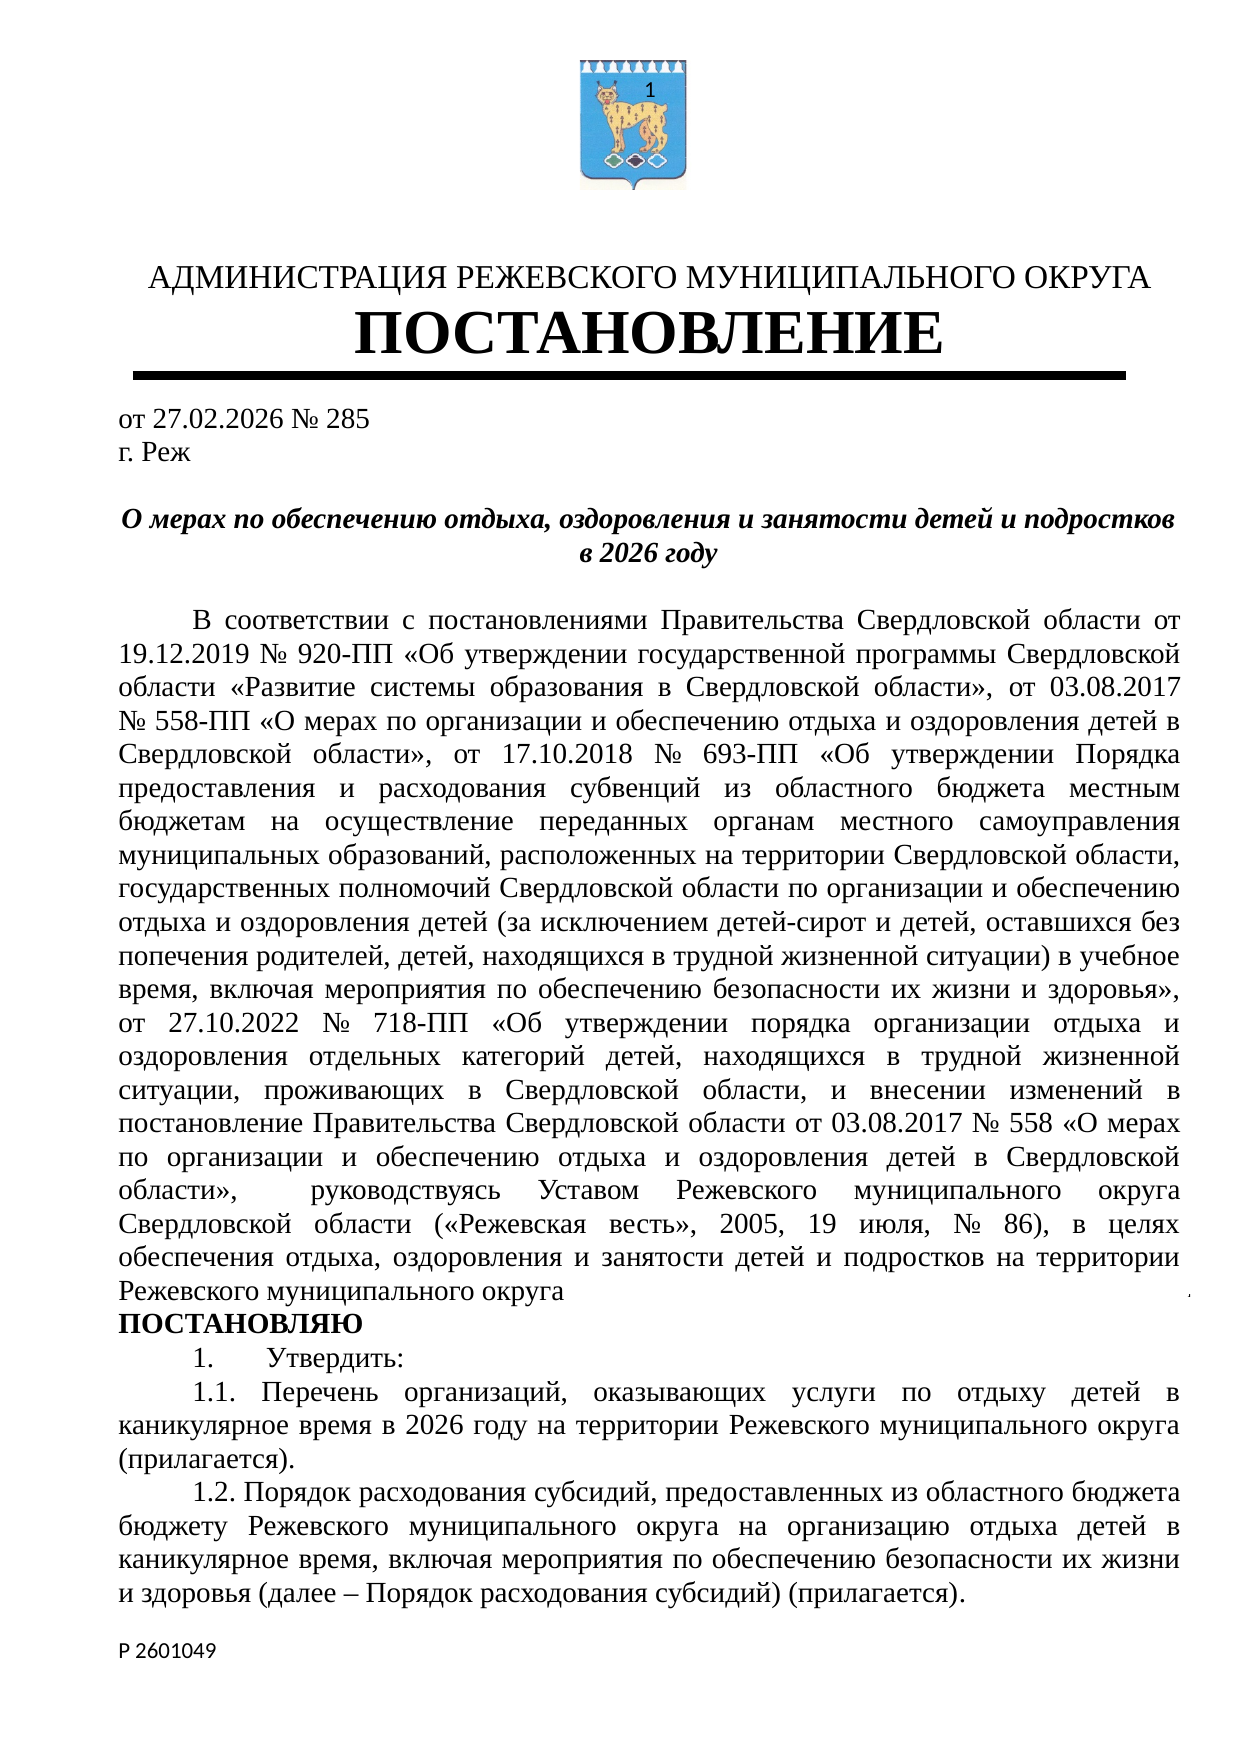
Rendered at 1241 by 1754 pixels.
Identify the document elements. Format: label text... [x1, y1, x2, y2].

text АДМИНИСТРАЦИЯ РЕЖЕВСКОГО МУНИЦИПАЛЬНОГО ОКРУГА [118, 257, 1181, 295]
text В соответствии с постановлениями Правительства Свердловской области от 19.12.2019 № 920-ПП «Об утверждении государственной программы Свердловской области «Развитие системы образования в Свердловской области», от 03.08.2017 № 558-ПП «О мерах по организации и обеспечению отдыха и оздоровления детей в Свердловской области», от 17.10.2018 № 693-ПП «Об утверждении Порядка предоставления и расходования субвенций из областного бюджета местным бюджетам на осуществление переданных органам местного самоуправления муниципальных образований, расположенных на территории Свердловской области, государственных полномочий Свердловской области по организации и обеспечению отдыха и оздоровления детей (за исключением детей-сирот и детей, оставшихся без попечения родителей, детей, находящихся в трудной жизненной ситуации) в учебное время, включая мероприятия по обеспечению безопасности их жизни и здоровья», от 27.10.2022 № 718-ПП «Об утверждении порядка организации отдыха и оздоровления отдельных категорий детей, находящихся в трудной жизненной ситуации, проживающих в Свердловской области, и внесении изменений в постановление Правительства Свердловской области от 03.08.2017 № 558 «О мерах по организации и обеспечению отдыха и оздоровления детей в Свердловской области», руководствуясь Уставом Режевского муниципального округа Свердловской области («Режевская весть», 2005, 19 июля, № 86), в целях обеспечения отдыха, оздоровления и занятости детей и подростков на территории Режевского муниципального округа [118, 602, 1181, 1307]
text г. Реж [118, 434, 1181, 468]
text О мерах по обеспечению отдыха, оздоровления и занятости детей и подростков в 2026 году [118, 502, 1181, 569]
text ПОСТАНОВЛЯЮ [118, 1307, 1181, 1340]
list Утвердить: [118, 1340, 1181, 1374]
text от 27.02.2026 № 285 [118, 401, 1181, 434]
text 1.2. Порядок расходования субсидий, предоставленных из областного бюджета бюджету Режевского муниципального округа на организацию отдыха детей в каникулярное время, включая мероприятия по обеспечению безопасности их жизни и здоровья (далее – Порядок расходования субсидий) (прилагается). [118, 1474, 1181, 1608]
text ПОСТАНОВЛЕНИЕ [118, 295, 1181, 367]
text 1.1. Перечень организаций, оказывающих услуги по отдыху детей в каникулярное время в 2026 году на территории Режевского муниципального округа (прилагается). [118, 1374, 1181, 1474]
